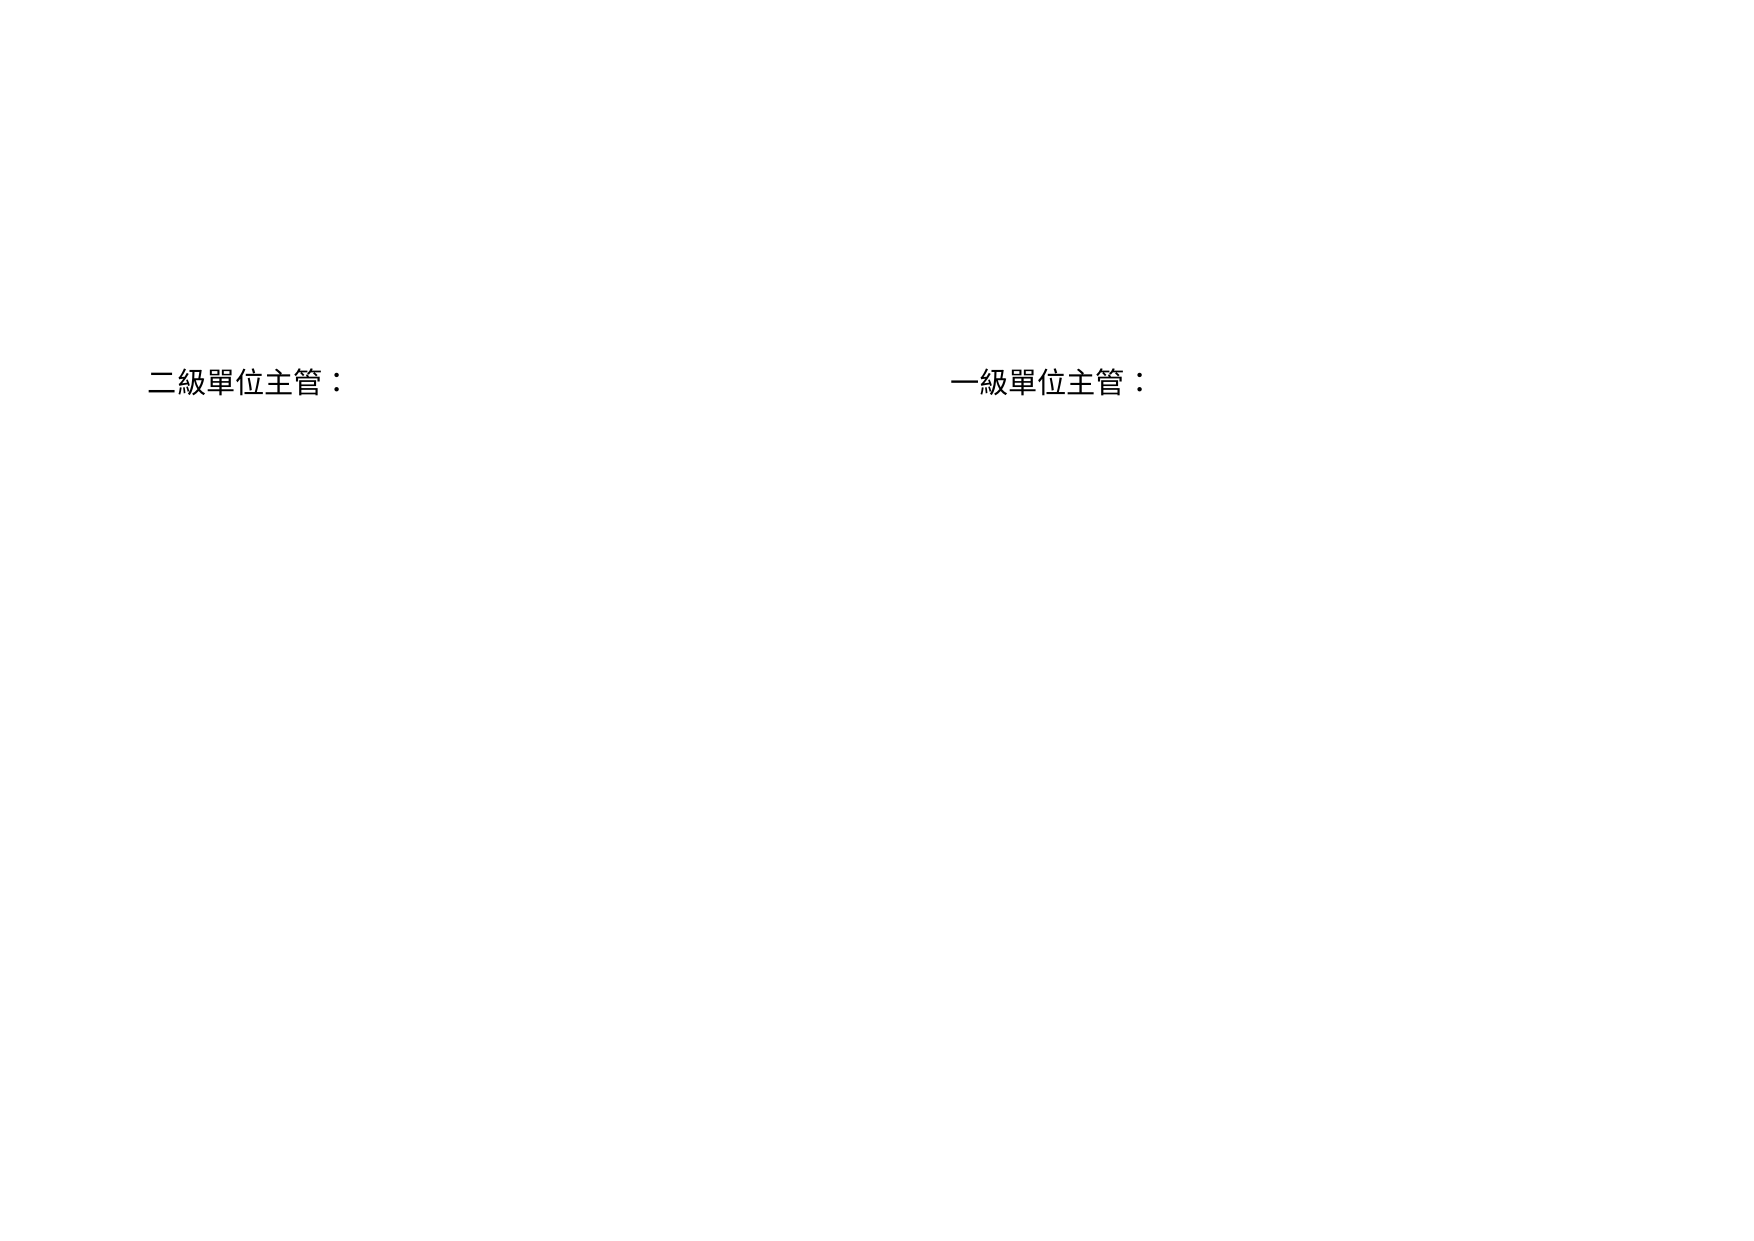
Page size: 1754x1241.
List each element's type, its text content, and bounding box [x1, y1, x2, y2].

text 二級單位主管： 一級單位主管： [148, 339, 1606, 401]
